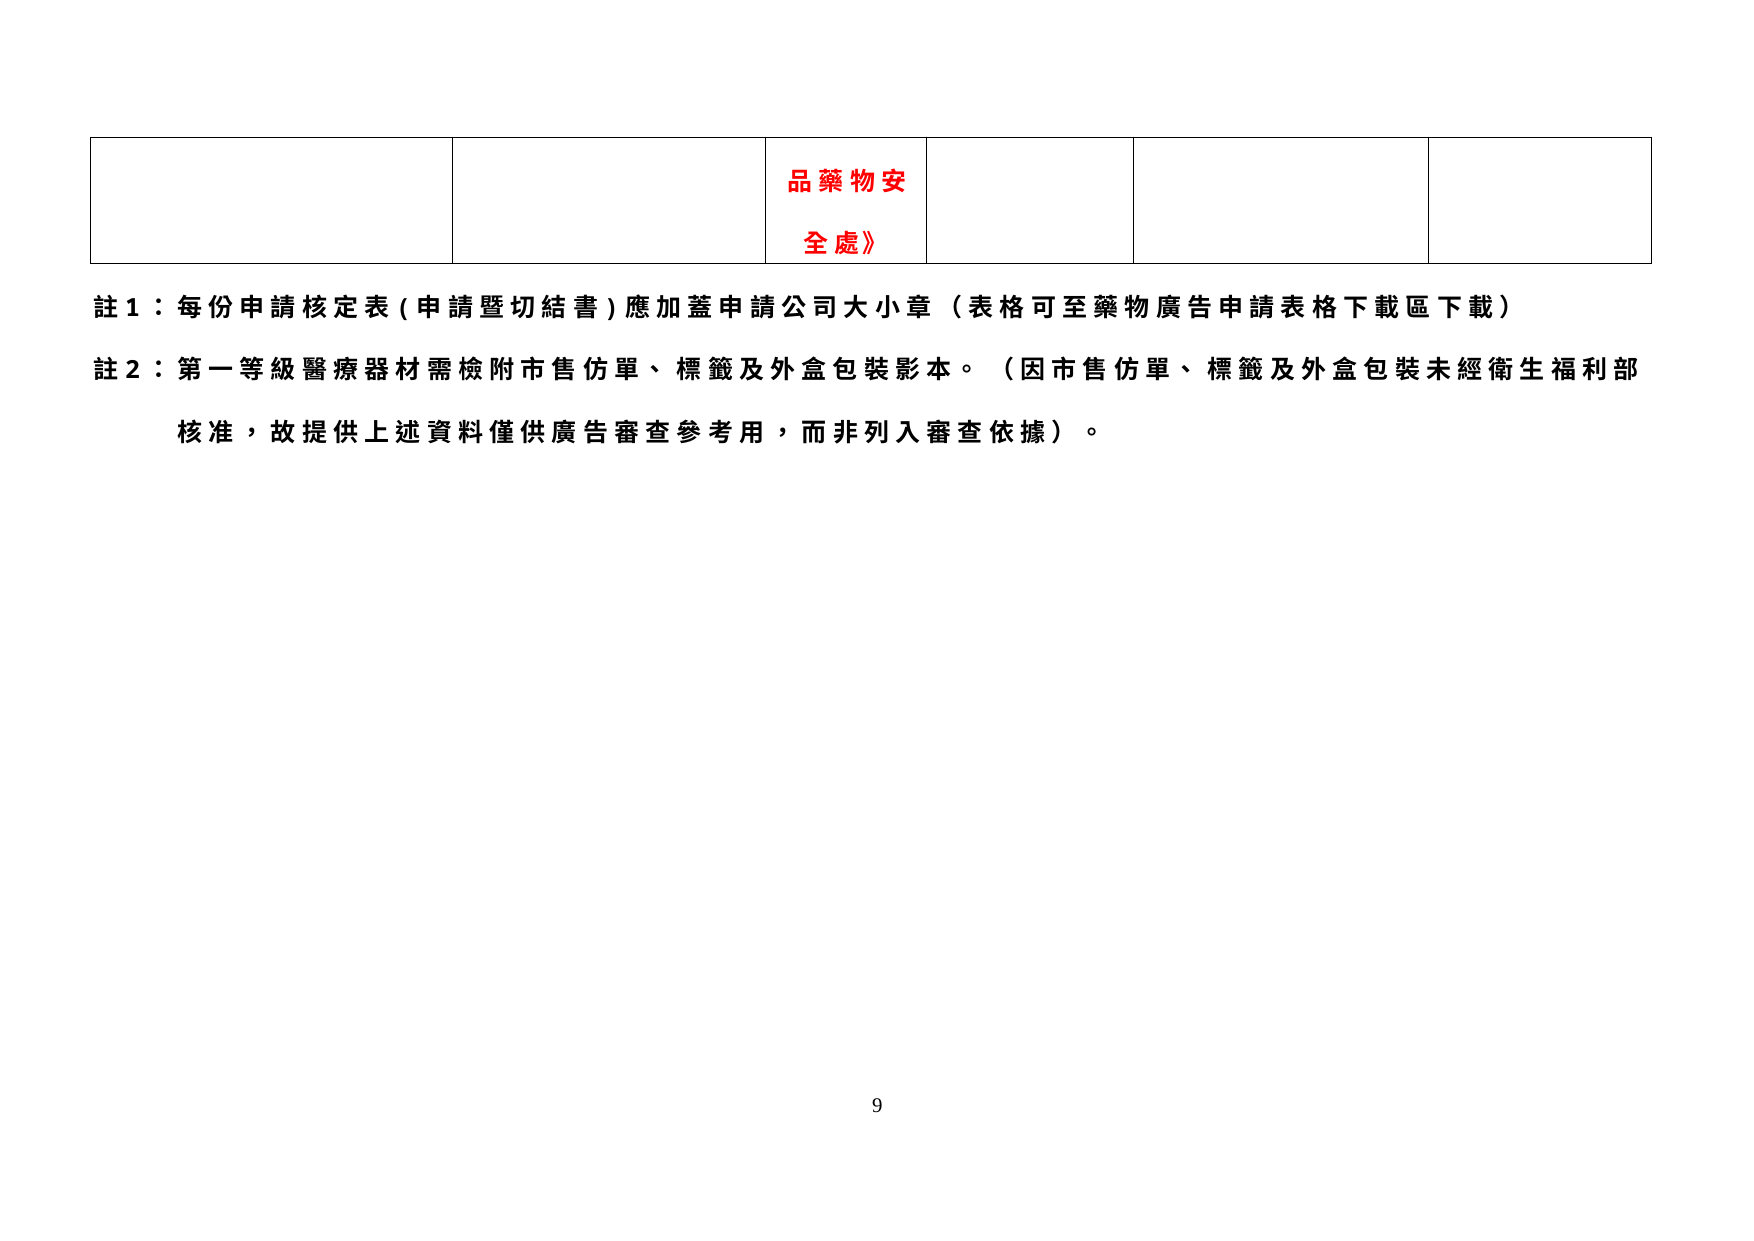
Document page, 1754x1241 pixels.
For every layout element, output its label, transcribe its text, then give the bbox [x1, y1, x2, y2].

table_cell [1134, 138, 1428, 263]
text 註1：每份申請核定表(申請暨切結書)應加蓋申請公司大小章（表格可至藥物廣告申請表格下載區下載） [91, 264, 1663, 326]
table_cell [453, 138, 765, 263]
text 註2：第一等級醫療器材需檢附市售仿單、標籤及外盒包裝影本。（因市售仿單、標籤及外盒包裝未經衛生福利部核准，故提供上述資料僅供廣告審查參考用，而非列入審查依據）。 [91, 326, 1663, 451]
table_cell [1429, 138, 1651, 263]
table_cell [91, 138, 452, 263]
table_cell 品藥物安全處》 [766, 138, 926, 263]
table_cell [927, 138, 1133, 263]
